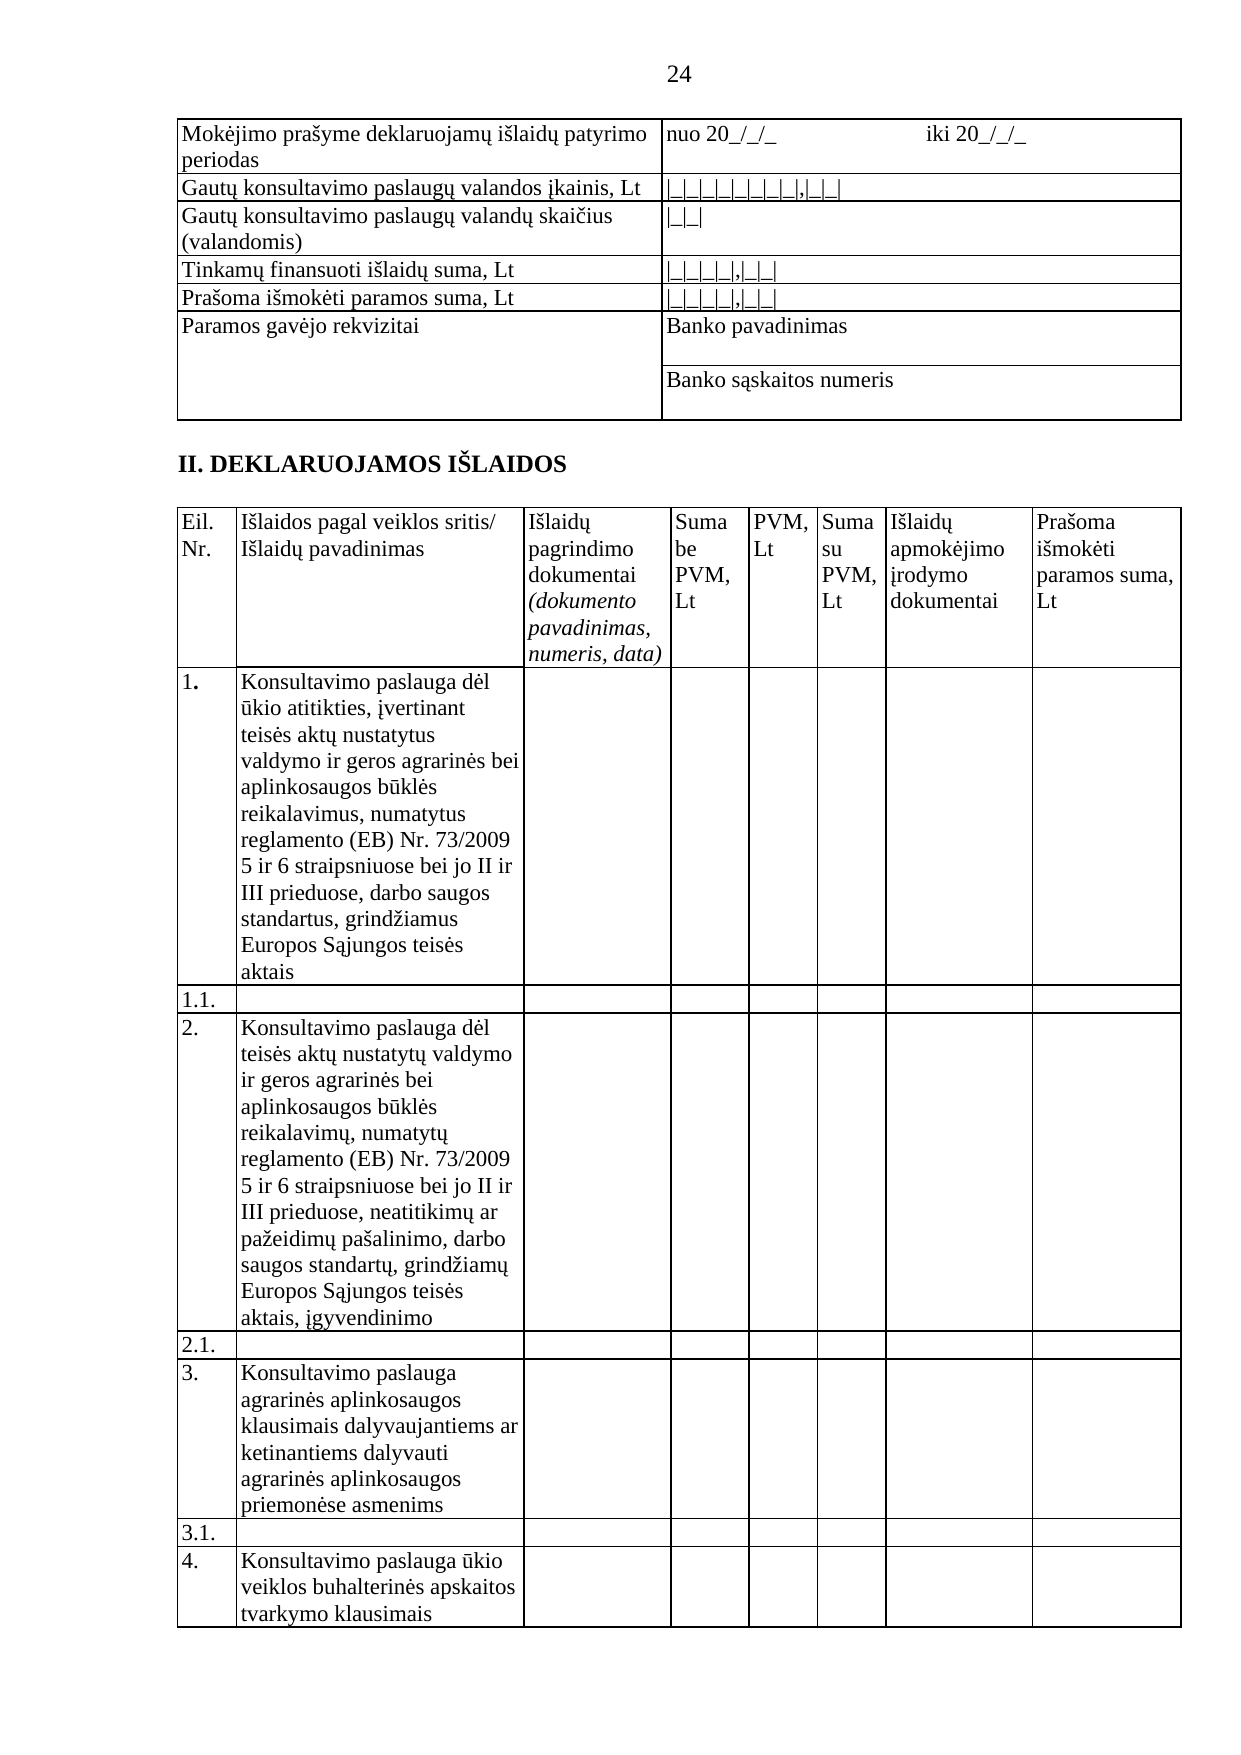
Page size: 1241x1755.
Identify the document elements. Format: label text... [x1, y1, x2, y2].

table_cell [750, 1547, 817, 1626]
table_header PVM, Lt [750, 508, 817, 666]
table_cell |_|_|_|_|,|_|_| [663, 284, 1180, 310]
table_cell [818, 1547, 885, 1626]
table_cell |_|_| [663, 202, 1180, 254]
table_cell [818, 1519, 885, 1546]
table_cell [750, 1332, 817, 1358]
table_cell Paramos gavėjo rekvizitai [178, 312, 661, 419]
table_cell [1033, 668, 1180, 984]
table_cell [672, 1519, 748, 1546]
table_cell Konsultavimo paslauga dėl teisės aktų nustatytų valdymo ir geros agrarinės bei aplinkosaugos būklės reikalavimų, numatytų reglamento (EB) Nr. 73/2009 5 ir 6 straipsniuose bei jo II ir III prieduose, neatitikimų ar pažeidimų pašalinimo, darbo saugos standartų, grindžiamų Europos Sąjungos teisės aktais, įgyvendinimo [237, 1014, 523, 1330]
table_cell [750, 668, 817, 984]
table_cell [1033, 1360, 1180, 1518]
table_cell [818, 1332, 885, 1358]
table_cell Mokėjimo prašyme deklaruojamų išlaidų patyrimo periodas [178, 120, 661, 172]
table_header Eil. Nr. [178, 508, 236, 666]
table_cell [525, 986, 670, 1012]
table_header Išlaidos pagal veiklos sritis/ Išlaidų pavadinimas [237, 508, 523, 666]
table_cell [818, 1360, 885, 1518]
table_cell Tinkamų finansuoti išlaidų suma, Lt [178, 256, 661, 282]
table_cell [525, 1332, 670, 1358]
table_cell Konsultavimo paslauga dėl ūkio atitikties, įvertinant teisės aktų nustatytus valdymo ir geros agrarinės bei aplinkosaugos būklės reikalavimus, numatytus reglamento (EB) Nr. 73/2009 5 ir 6 straipsniuose bei jo II ir III prieduose, darbo saugos standartus, grindžiamus Europos Sąjungos teisės aktais [237, 668, 523, 984]
table_cell Banko pavadinimas [663, 312, 1180, 365]
table_cell [1033, 1547, 1180, 1626]
table_cell [1033, 986, 1180, 1012]
table_cell [525, 1014, 670, 1330]
table_cell Konsultavimo paslauga ūkio veiklos buhalterinės apskaitos tvarkymo klausimais [237, 1547, 523, 1626]
table_header Išlaidų apmokėjimo įrodymo dokumentai [887, 508, 1032, 666]
table_cell [672, 1547, 748, 1626]
table_header Išlaidų pagrindimo dokumentai (dokumento pavadinimas, numeris, data) [525, 508, 670, 666]
table_header Prašoma išmokėti paramos suma, Lt [1033, 508, 1180, 666]
table_cell Prašoma išmokėti paramos suma, Lt [178, 284, 661, 310]
text II. DEKLARUOJAMOS IŠLAIDOS [178, 449, 1181, 478]
table_cell 4. [178, 1547, 236, 1626]
table_cell [818, 986, 885, 1012]
table_cell [237, 986, 523, 1012]
table_cell Banko sąskaitos numeris [663, 366, 1180, 419]
table_cell 3. [178, 1360, 236, 1518]
table_cell [818, 668, 885, 984]
table_cell [887, 1332, 1032, 1358]
table_header Suma su PVM, Lt [818, 508, 885, 666]
table_cell [525, 1519, 670, 1546]
table_cell [750, 986, 817, 1012]
table_cell [525, 668, 670, 984]
table_cell iki 20_/_/_ [922, 120, 1180, 172]
table_cell [887, 986, 1032, 1012]
table_cell Gautų konsultavimo paslaugų valandos įkainis, Lt [178, 174, 661, 200]
table_cell [525, 1360, 670, 1518]
table_cell [887, 1519, 1032, 1546]
table_cell |_|_|_|_|_|_|_|_|,|_|_| [663, 174, 1180, 200]
table_cell [1033, 1332, 1180, 1358]
table_cell [672, 668, 748, 984]
table_cell [750, 1360, 817, 1518]
table_cell [1033, 1519, 1180, 1546]
table_cell 1.1. [178, 986, 236, 1012]
table_header Suma be PVM, Lt [672, 508, 748, 666]
table_cell [672, 1332, 748, 1358]
table_cell Konsultavimo paslauga agrarinės aplinkosaugos klausimais dalyvaujantiems ar ketinantiems dalyvauti agrarinės aplinkosaugos priemonėse asmenims [237, 1360, 523, 1518]
table_cell [887, 1360, 1032, 1518]
table_cell [237, 1332, 523, 1358]
table_cell [750, 1519, 817, 1546]
table_cell nuo 20_/_/_ [663, 120, 922, 172]
table_cell [1033, 1014, 1180, 1330]
table_cell 2.1. [178, 1332, 236, 1358]
table_cell [525, 1547, 670, 1626]
table_cell 3.1. [178, 1519, 236, 1546]
table_cell [672, 986, 748, 1012]
table_cell [237, 1519, 523, 1546]
table_cell [750, 1014, 817, 1330]
table_cell 1. [178, 668, 236, 984]
table_cell [887, 668, 1032, 984]
table_cell [887, 1547, 1032, 1626]
table_cell [672, 1360, 748, 1518]
table_cell 2. [178, 1014, 236, 1330]
table_cell [818, 1014, 885, 1330]
table_cell |_|_|_|_|,|_|_| [663, 256, 1180, 282]
table_cell [887, 1014, 1032, 1330]
table_cell [672, 1014, 748, 1330]
table_cell Gautų konsultavimo paslaugų valandų skaičius (valandomis) [178, 202, 661, 254]
